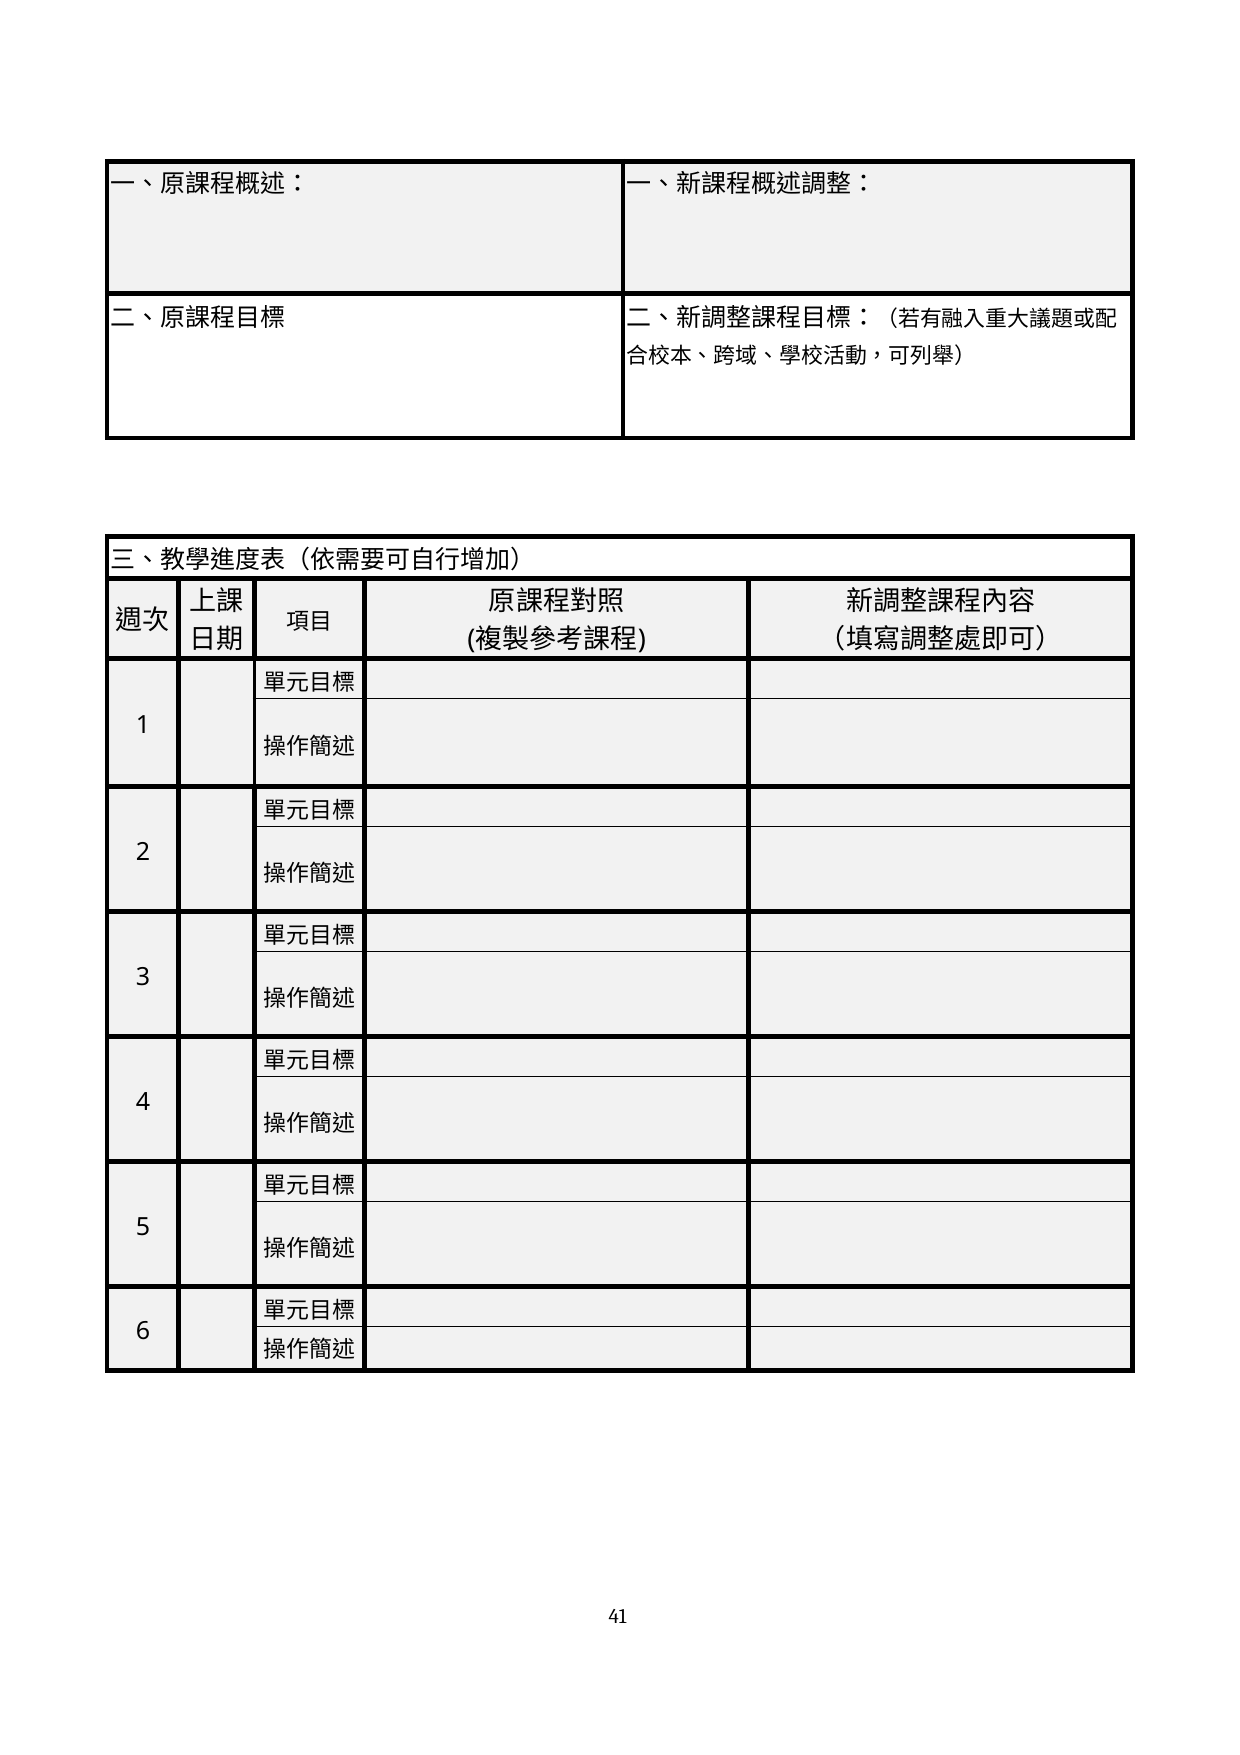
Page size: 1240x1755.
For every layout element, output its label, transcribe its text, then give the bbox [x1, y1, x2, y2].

table_cell 6 [109, 1289, 176, 1368]
table_cell [751, 1138, 1130, 1159]
table_cell [751, 952, 1130, 976]
table_cell 操作簡述 [257, 952, 362, 1034]
table_cell [181, 789, 252, 909]
table_cell 操作簡述 [257, 1077, 362, 1159]
table_cell [181, 1289, 252, 1326]
table_cell [751, 1202, 1130, 1226]
table_cell [367, 756, 746, 784]
table_cell [181, 1164, 252, 1284]
table_cell [367, 952, 746, 1034]
table_cell 操作簡述 [257, 1327, 362, 1368]
table_cell [751, 1077, 1130, 1101]
table_cell 3 [109, 914, 176, 1034]
table_cell [367, 699, 746, 731]
table_cell [181, 914, 252, 1034]
table_header 一、新課程概述調整： [625, 164, 1130, 291]
table_header 一、原課程概述： [109, 164, 621, 291]
table_cell 5 [109, 1164, 176, 1284]
table_cell [751, 1263, 1130, 1284]
table_cell 1 [109, 661, 176, 784]
table_cell 項目 [257, 581, 362, 656]
table_cell 二、新調整課程目標：（若有融入重大議題或配合校本、跨域、學校活動，可列舉） [625, 296, 1130, 436]
table_cell [367, 1362, 746, 1368]
table_cell [367, 1327, 746, 1337]
table_cell [181, 1327, 252, 1368]
table_cell 4 [109, 1039, 176, 1159]
table_cell 週次 [109, 581, 176, 656]
table_cell [367, 1202, 746, 1284]
table_cell 操作簡述 [257, 827, 362, 909]
table_cell [181, 661, 253, 784]
table_cell [751, 1013, 1130, 1034]
table_cell 操作簡述 [257, 1202, 362, 1284]
table_cell 二、原課程目標 [109, 296, 621, 436]
table_cell [367, 827, 746, 909]
table_cell [181, 1039, 252, 1159]
table_cell 2 [109, 789, 176, 909]
table_cell [751, 827, 1130, 909]
table_cell 操作簡述 [256, 699, 362, 784]
table_cell [751, 661, 816, 698]
table_cell [751, 699, 1130, 784]
table_cell [367, 1077, 746, 1159]
table_cell [751, 1327, 1130, 1331]
table_header 三、教學進度表（依需要可自行增加） [109, 539, 1130, 576]
